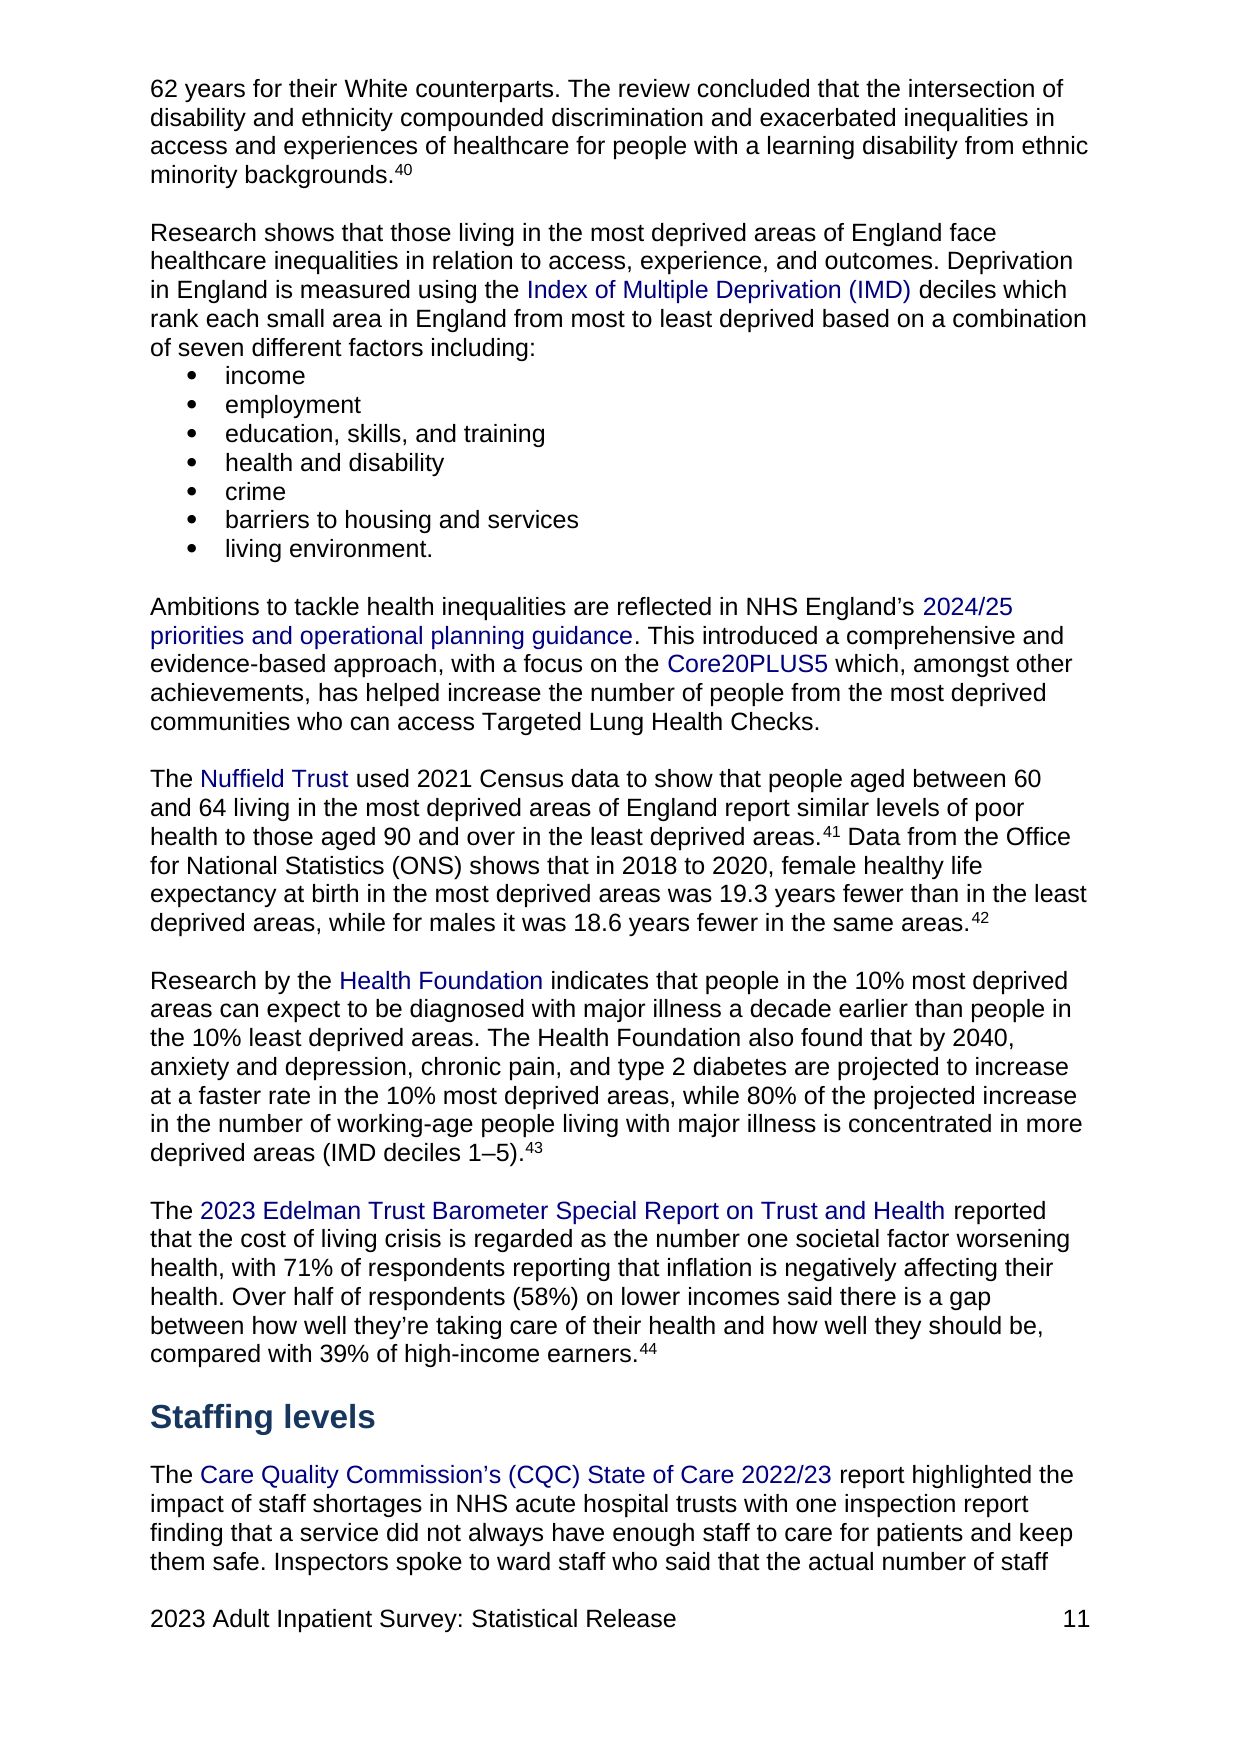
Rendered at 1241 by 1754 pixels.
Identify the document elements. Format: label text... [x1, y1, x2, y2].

text The Nuffield Trust used 2021 Census data to show that people aged between 60 and 64 living in the most deprived areas of England report similar levels of poor health to those aged 90 and over in the least deprived areas. Data from the Office for National Statistics (ONS) shows that in 2018 to 2020, female healthy life expectancy at birth in the most deprived areas was 19.3 years fewer than in the least deprived areas, while for males it was 18.6 years fewer in the same areas. [150, 764, 1090, 937]
text The Care Quality Commission’s (CQC) State of Care 2022/23 report highlighted the impact of staff shortages in NHS acute hospital trusts with one inspection report finding that a service did not always have enough staff to care for patients and keep them safe. Inspectors spoke to ward staff who said that the actual number of staff [150, 1460, 1090, 1575]
text Research by the Health Foundation indicates that people in the 10% most deprived areas can expect to be diagnosed with major illness a decade earlier than people in the 10% least deprived areas. The Health Foundation also found that by 2040, anxiety and depression, chronic pain, and type 2 diabetes are projected to increase at a faster rate in the 10% most deprived areas, while 80% of the projected increase in the number of working-age people living with major illness is concentrated in more deprived areas (IMD deciles 1–5). [150, 966, 1090, 1167]
list health and disability [187, 448, 1090, 477]
text The 2023 Edelman Trust Barometer Special Report on Trust and Health reported that the cost of living crisis is regarded as the number one societal factor worsening health, with 71% of respondents reporting that inflation is negatively affecting their health. Over half of respondents (58%) on lower incomes said there is a gap between how well they’re taking care of their health and how well they should be, compared with 39% of high-income earners. [150, 1196, 1090, 1368]
list crime [187, 477, 1090, 506]
list education, skills, and training [187, 419, 1090, 448]
list living environment. [187, 534, 1090, 563]
list employment [187, 390, 1090, 419]
list barriers to housing and services [187, 506, 1090, 534]
list income [187, 361, 1090, 390]
text Ambitions to tackle health inequalities are reflected in NHS England’s 2024/25 priorities and operational planning guidance. This introduced a comprehensive and evidence-based approach, with a focus on the Core20PLUS5 which, amongst other achievements, has helped increase the number of people from the most deprived communities who can access Targeted Lung Health Checks. [150, 592, 1090, 736]
text 62 years for their White counterparts. The review concluded that the intersection of disability and ethnicity compounded discrimination and exacerbated inequalities in access and experiences of healthcare for people with a learning disability from ethnic minority backgrounds. [150, 74, 1090, 189]
text Research shows that those living in the most deprived areas of England face healthcare inequalities in relation to access, experience, and outcomes. Deprivation in England is measured using the Index of Multiple Deprivation (IMD) deciles which rank each small area in England from most to least deprived based on a combination of seven different factors including: [150, 217, 1090, 361]
subtitle Staffing levels [150, 1397, 1090, 1435]
